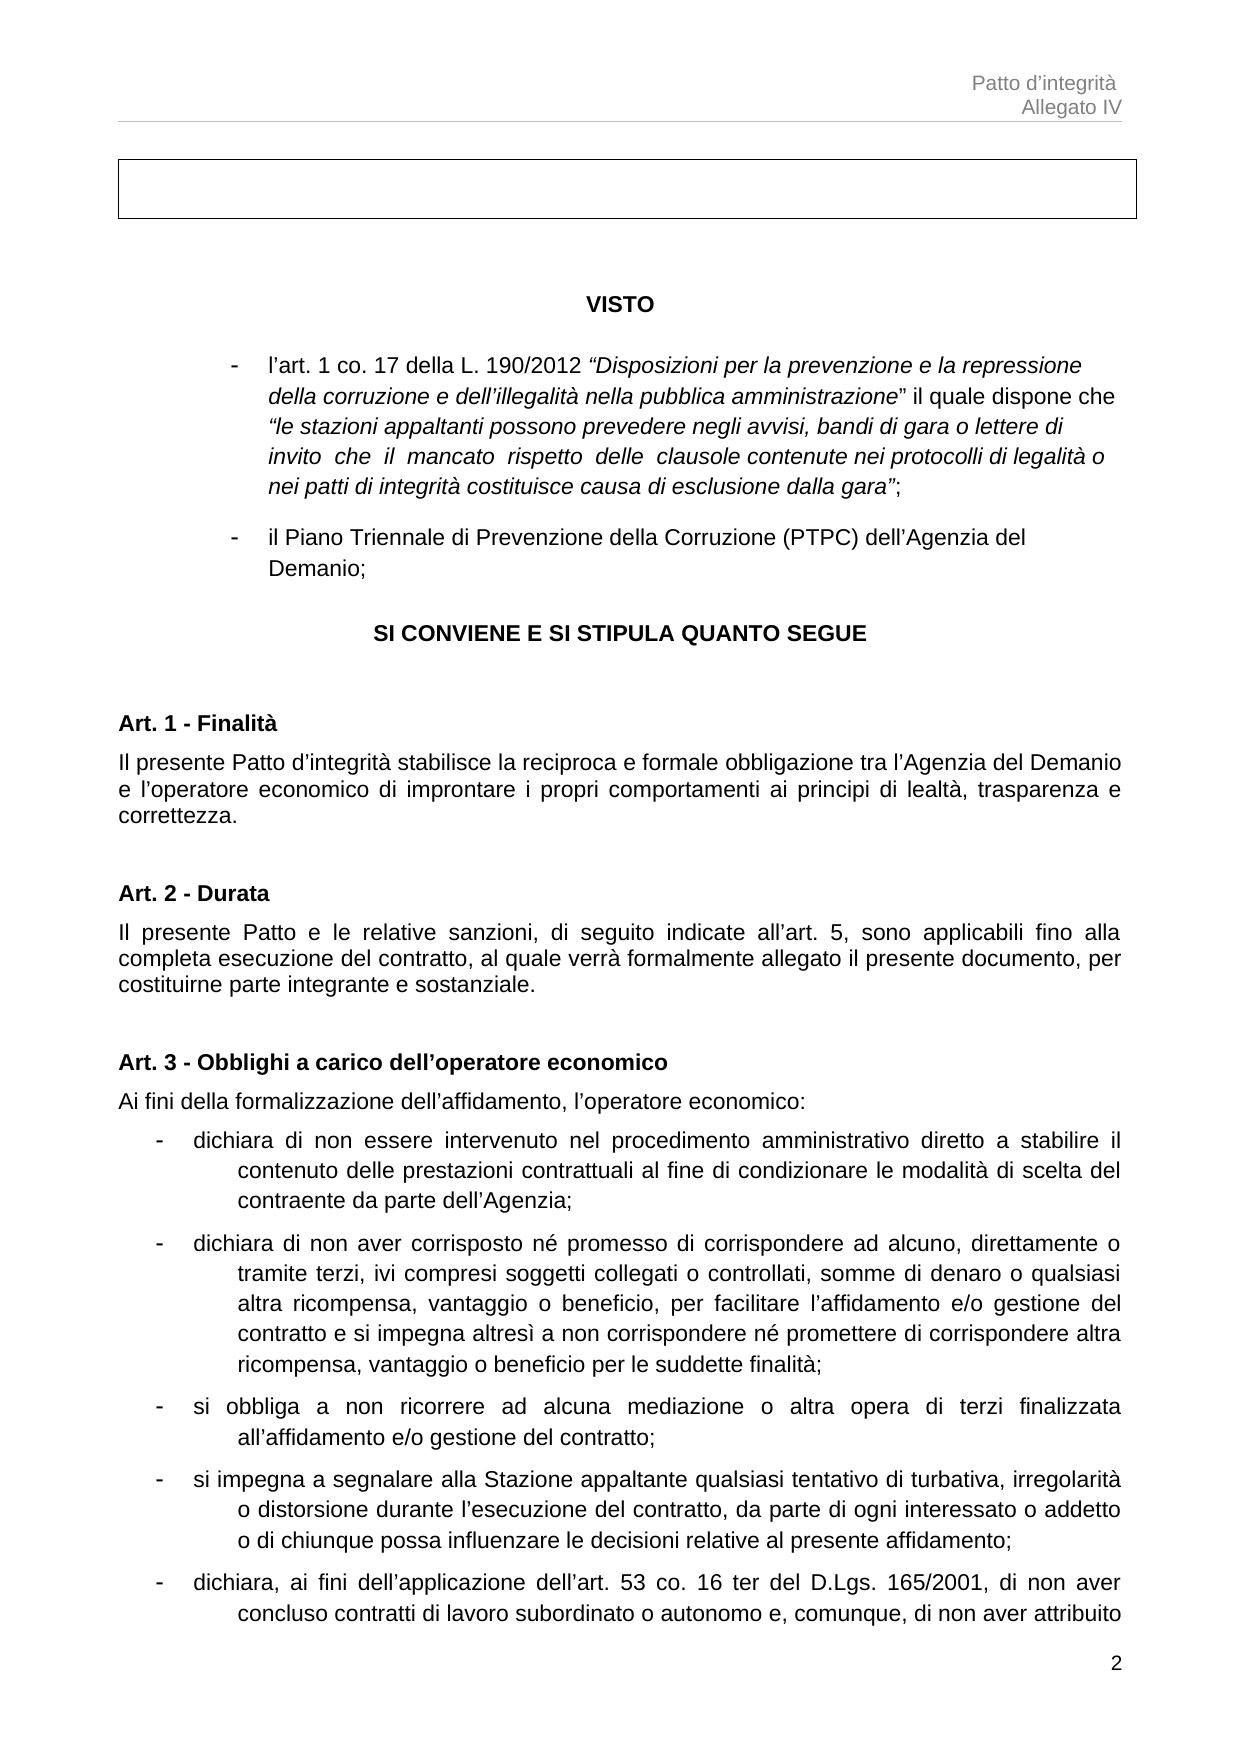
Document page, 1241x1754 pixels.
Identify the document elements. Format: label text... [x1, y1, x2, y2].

text Art. 2 - Durata [118, 880, 1122, 906]
list dichiara di non aver corrisposto né promesso di corrispondere ad alcuno, direttamente o tramite terzi, ivi compresi soggetti collegati o controllati, somme di denaro o qualsiasi altra ricompensa, vantaggio o beneficio, per facilitare l’affidamento e/o gestione del contratto e si impegna altresì a non corrispondere né promettere di corrispondere altra ricompensa, vantaggio o beneficio per le suddette finalità; [156, 1230, 1122, 1377]
list l’art. 1 co. 17 della L. 190/2012 “Disposizioni per la prevenzione e la repressione della corruzione e dell’illegalità nella pubblica amministrazione” il quale dispone che “le stazioni appaltanti possono prevedere negli avvisi, bandi di gara o lettere di invito che il mancato rispetto delle clausole contenute nei protocolli di legalità o nei patti di integrità costituisce causa di esclusione dalla gara”; [231, 352, 1122, 500]
text Il presente Patto e le relative sanzioni, di seguito indicate all’art. 5, sono applicabili fino alla completa esecuzione del contratto, al quale verrà formalmente allegato il presente documento, per costituirne parte integrante e sostanziale. [118, 918, 1122, 998]
list dichiara, ai fini dell’applicazione dell’art. 53 co. 16 ter del D.Lgs. 165/2001, di non aver concluso contratti di lavoro subordinato o autonomo e, comunque, di non aver attribuito [156, 1569, 1122, 1626]
list si obbliga a non ricorrere ad alcuna mediazione o altra opera di terzi finalizzata all’affidamento e/o gestione del contratto; [156, 1393, 1122, 1450]
text Art. 3 - Obblighi a carico dell’operatore economico [118, 1049, 1122, 1075]
text VISTO [118, 291, 1122, 317]
table_cell [119, 160, 1136, 217]
text Il presente Patto d’integrità stabilisce la reciproca e formale obbligazione tra l’Agenzia del Demanio e l’operatore economico di improntare i propri comportamenti ai principi di lealtà, trasparenza e correttezza. [118, 749, 1122, 828]
list il Piano Triennale di Prevenzione della Corruzione (PTPC) dell’Agenzia del Demanio; [231, 524, 1122, 581]
text Art. 1 - Finalità [118, 710, 1122, 737]
text SI CONVIENE E SI STIPULA QUANTO SEGUE [118, 620, 1122, 647]
list si impegna a segnalare alla Stazione appaltante qualsiasi tentativo di turbativa, irregolarità o distorsione durante l’esecuzione del contratto, da parte di ogni interessato o addetto o di chiunque possa influenzare le decisioni relative al presente affidamento; [156, 1466, 1122, 1553]
text Ai fini della formalizzazione dell’affidamento, l’operatore economico: [118, 1088, 1122, 1114]
list dichiara di non essere intervenuto nel procedimento amministrativo diretto a stabilire il contenuto delle prestazioni contrattuali al fine di condizionare le modalità di scelta del contraente da parte dell’Agenzia; [156, 1127, 1122, 1213]
